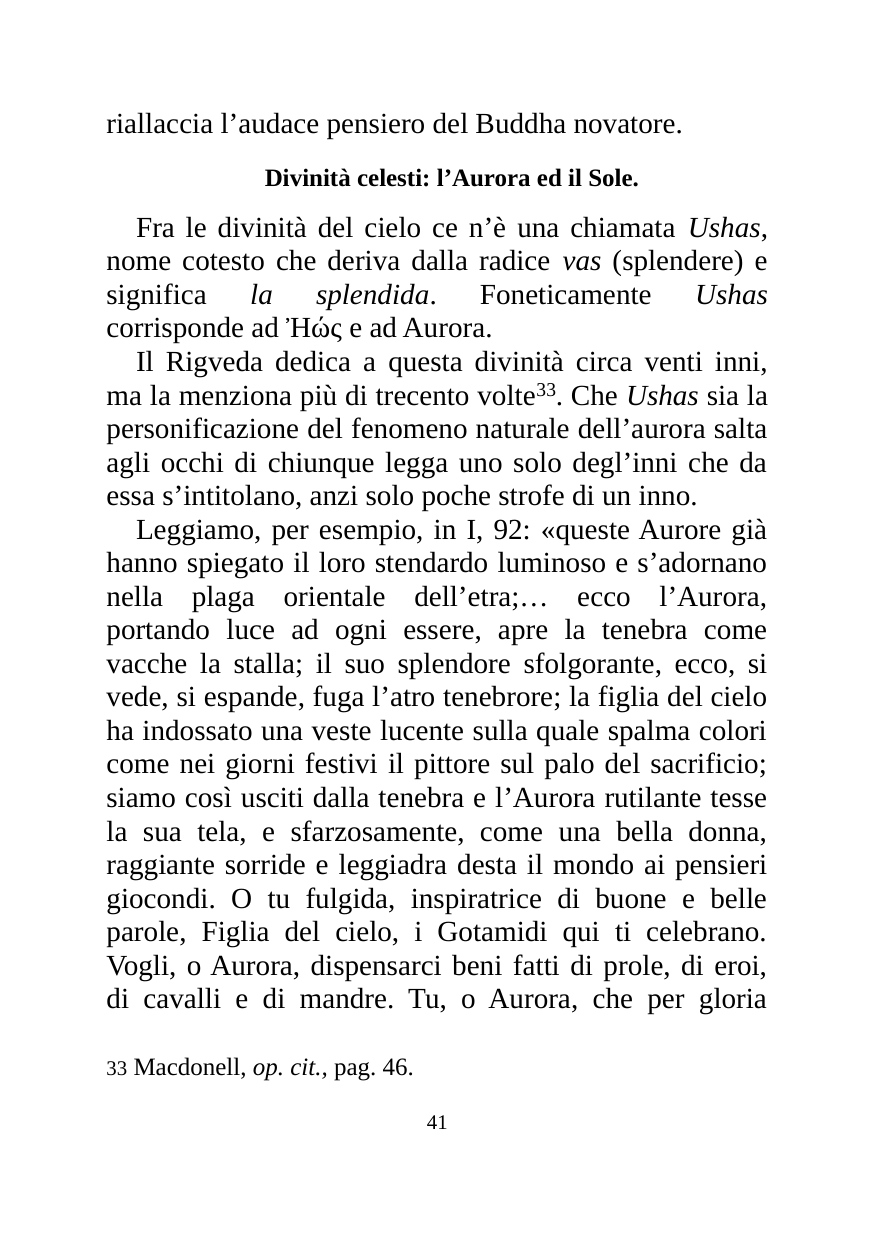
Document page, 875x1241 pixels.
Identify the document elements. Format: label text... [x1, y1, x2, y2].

text riallaccia l’audace pensiero del Buddha novatore. [106, 106, 768, 140]
text Fra le divinità del cielo ce n’è una chiamata Ushas, nome cotesto che deriva dalla radice vas (splendere) e significa la splendida. Foneticamente Ushas corrisponde ad Ἠώς e ad Aurora. [106, 210, 768, 344]
text Il Rigveda dedica a questa divinità circa venti inni, ma la menziona più di trecento volte. Che Ushas sia la personificazione del fenomeno naturale dell’aurora salta agli occhi di chiunque legga uno solo degl’inni che da essa s’intitolano, anzi solo poche strofe di un inno. [106, 344, 768, 512]
text Leggiamo, per esempio, in I, 92: «queste Aurore già hanno spiegato il loro stendardo luminoso e s’adornano nella plaga orientale dell’etra;… ecco l’Aurora, portando luce ad ogni essere, apre la tenebra come vacche la stalla; il suo splendore sfolgorante, ecco, si vede, si espande, fuga l’atro tenebrore; la figlia del cielo ha indossato una veste lucente sulla quale spalma colori come nei giorni festivi il pittore sul palo del sacrificio; siamo così usciti dalla tenebra e l’Aurora rutilante tesse la sua tela, e sfarzosamente, come una bella donna, raggiante sorride e leggiadra desta il mondo ai pensieri giocondi. O tu fulgida, inspiratrice di buone e belle parole, Figlia del cielo, i Gotamidi qui ti celebrano. Vogli, o Aurora, dispensarci beni fatti di prole, di eroi, di cavalli e di mandre. Tu, o Aurora, che per gloria [106, 512, 768, 1015]
text Divinità celesti: l’Aurora ed il Sole. [106, 163, 768, 192]
text Macdonell, op. cit., pag. 46. [106, 1052, 768, 1080]
